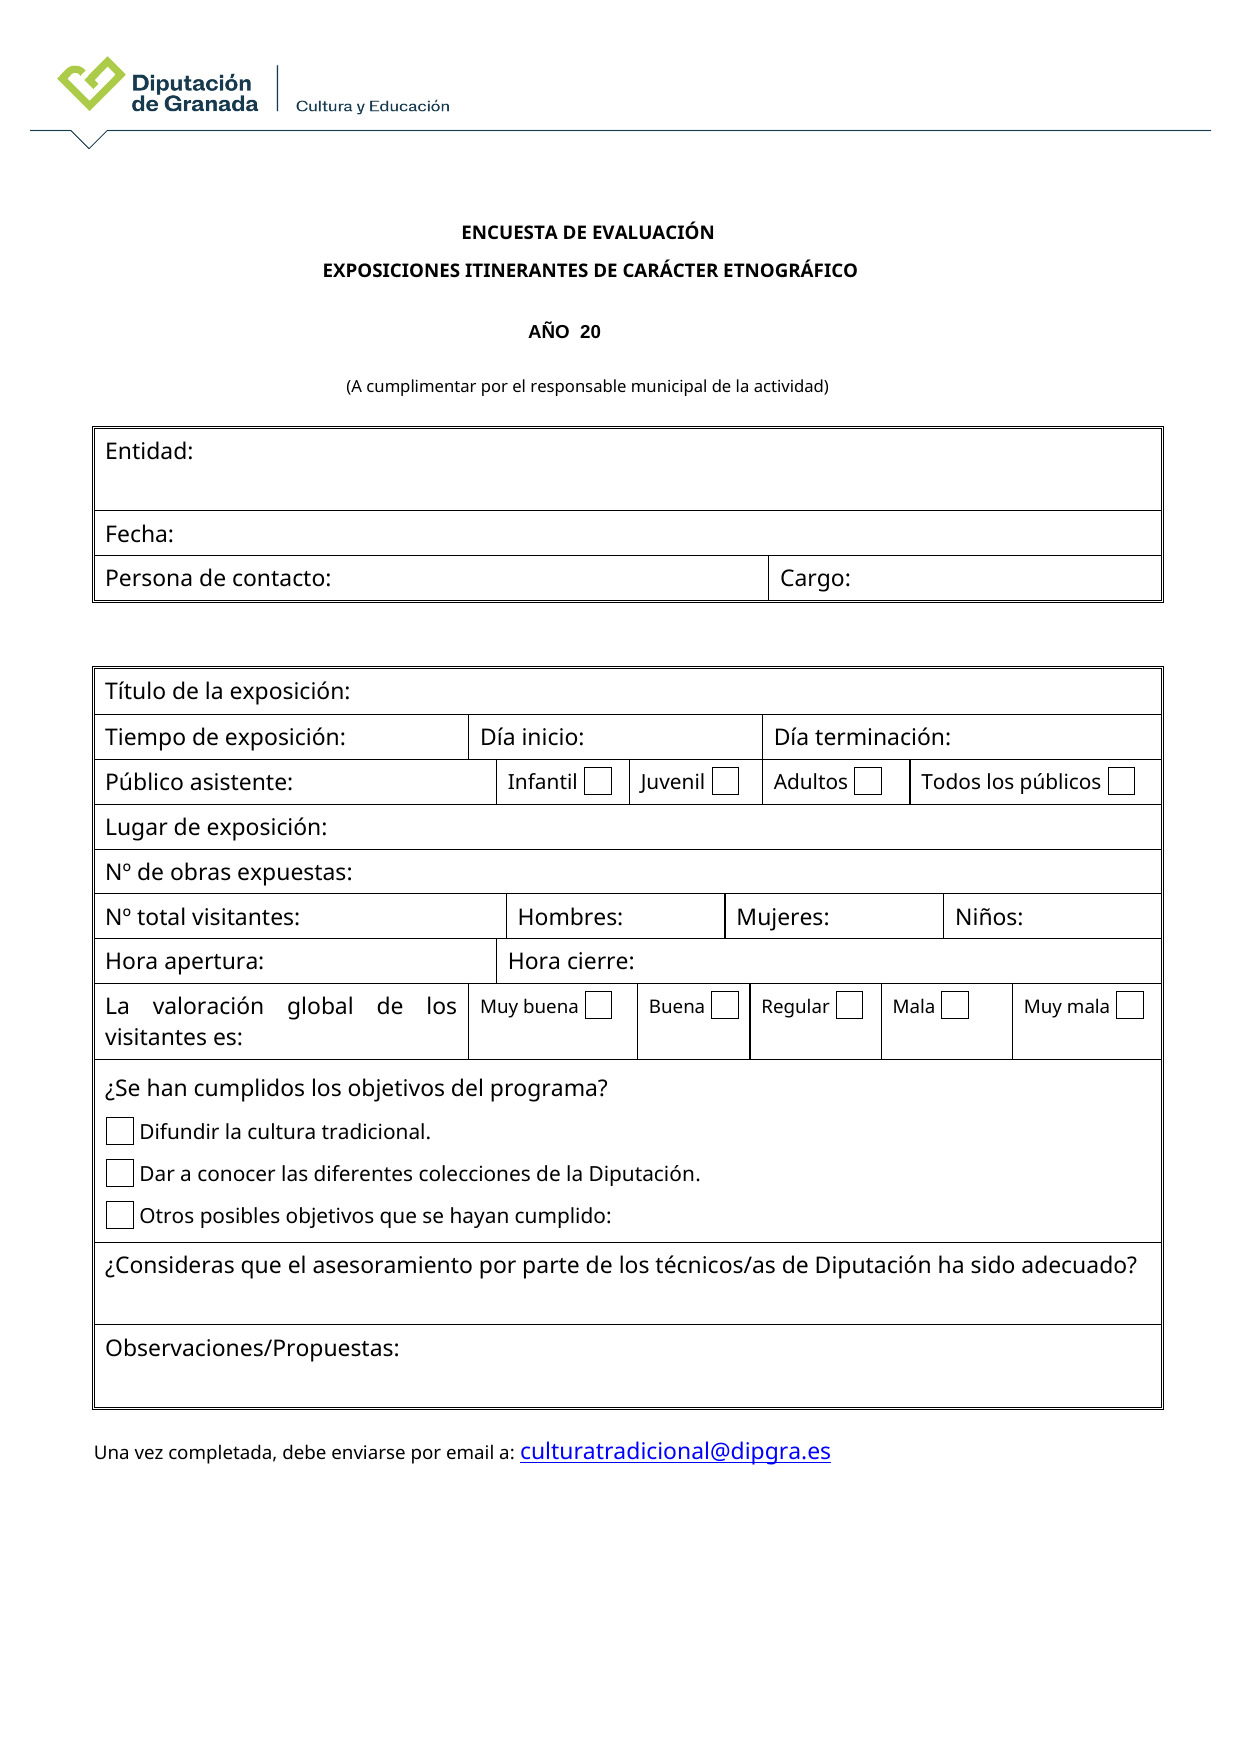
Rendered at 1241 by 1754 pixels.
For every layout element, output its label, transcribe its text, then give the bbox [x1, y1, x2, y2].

table_cell Juvenil [630, 760, 762, 804]
table_cell Público asistente: [95, 760, 496, 804]
table_cell Hora cierre: [497, 939, 1161, 983]
text Una vez completada, debe enviarse por email a: culturatradicional@dipgra.es [94, 1435, 1162, 1467]
table_cell Nº de obras expuestas: [95, 850, 1161, 893]
table_cell Buena [638, 984, 749, 1059]
table_cell Día inicio: [469, 715, 762, 759]
subtitle EXPOSICIONES ITINERANTES DE CARÁCTER ETNOGRÁFICO [112, 257, 1063, 283]
table_cell Lugar de exposición: [95, 805, 1161, 848]
table_cell Muy buena [469, 984, 637, 1059]
table_cell Observaciones/Propuestas: [95, 1325, 1161, 1407]
text (A cumplimentar por el responsable municipal de la actividad) [112, 375, 1063, 397]
table_cell Persona de contacto: [95, 556, 768, 600]
table_cell ¿Consideras que el asesoramiento por parte de los técnicos/as de Diputación ha sido adecuado? [95, 1243, 1161, 1324]
table_cell Adultos [763, 760, 909, 804]
table_cell Mala [882, 984, 1012, 1059]
subtitle AÑO 20 [112, 296, 1063, 348]
subtitle ENCUESTA DE EVALUACIÓN [112, 219, 1063, 245]
table_cell Todos los públicos [911, 760, 1161, 804]
table_cell ¿Se han cumplidos los objetivos del programa? Difundir la cultura tradicional. Dar a conocer las diferentes colecciones de la Diputación. Otros posibles objetivos que se hayan cumplido: [95, 1060, 1161, 1242]
table_header Entidad: [95, 429, 1161, 510]
table_cell Muy mala [1013, 984, 1161, 1059]
table_cell Hombres: [507, 894, 724, 938]
table_cell Regular [751, 984, 881, 1059]
table_header Título de la exposición: [95, 669, 1161, 714]
table_cell Nº total visitantes: [95, 894, 506, 938]
table_cell Fecha: [95, 511, 1161, 555]
table_cell Niños: [944, 894, 1161, 938]
table_cell Infantil [497, 760, 629, 804]
table_cell Día terminación: [763, 715, 1161, 759]
table_cell Hora apertura: [95, 939, 496, 983]
table_cell Cargo: [769, 556, 1161, 600]
table_cell La valoración global de los visitantes es: [95, 984, 468, 1059]
table_cell Tiempo de exposición: [95, 715, 468, 759]
table_cell Mujeres: [726, 894, 943, 938]
picture [0, 0, 1241, 151]
